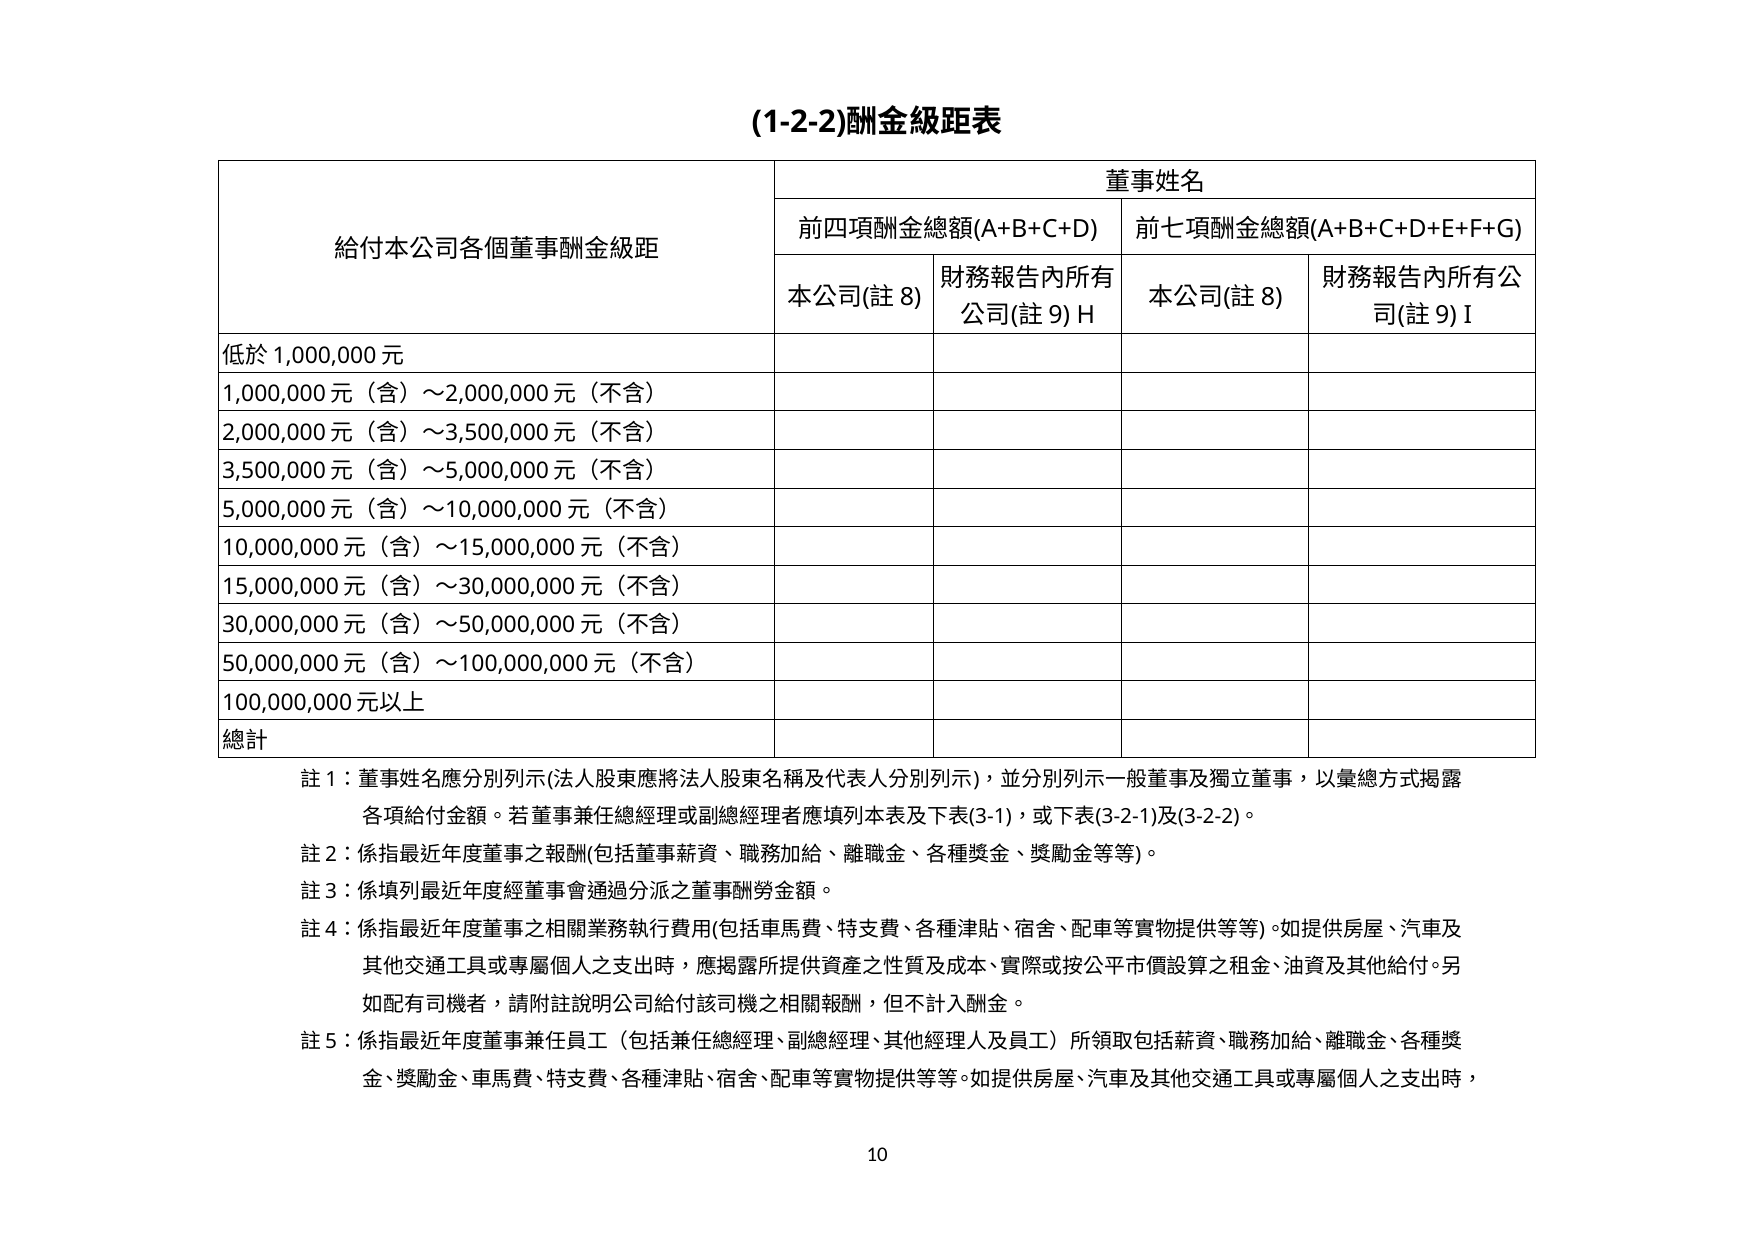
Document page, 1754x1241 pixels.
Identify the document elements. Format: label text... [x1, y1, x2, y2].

table_cell [775, 373, 933, 410]
table_cell 財務報告內所有公司(註9) H [934, 255, 1121, 333]
table_cell 30,000,000元（含）～50,000,000元（不含） [219, 604, 774, 642]
table_cell [934, 373, 1121, 410]
table_cell [1309, 720, 1535, 757]
text (1-2-2)酬金級距表 [150, 81, 1604, 156]
table_cell [1122, 334, 1308, 372]
table_cell [775, 720, 933, 757]
table_cell [1122, 566, 1308, 603]
table_cell [1122, 527, 1308, 564]
table_cell [934, 450, 1121, 487]
table_cell 前七項酬金總額(A+B+C+D+E+F+G) [1122, 199, 1535, 254]
table_cell [1309, 604, 1535, 642]
table_cell [1122, 643, 1308, 680]
table_cell [1309, 411, 1535, 449]
text 註2：係指最近年度董事之報酬(包括董事薪資、職務加給、離職金、各種獎金、獎勵金等等)。 [300, 833, 1604, 871]
table_cell [1122, 411, 1308, 449]
table_cell 3,500,000元（含）～5,000,000元（不含） [219, 450, 774, 487]
table_cell [775, 411, 933, 449]
table_cell [775, 334, 933, 372]
table_cell [775, 489, 933, 526]
text 註5：係指最近年度董事兼任員工（包括兼任總經理、副總經理、其他經理人及員工）所領取包括薪資、職務加給、離職金、各種獎金、獎勵金、車馬費、特支費、各種津貼、宿舍、配車等實物提供等等。如提供房屋、汽車及其他交通工具或專屬個人之支出時，應揭露所提供資產之性質及成本、實際或按公平市價設算之租金、油資及其他給付。另如配有司機者，請附註說明公司給付該司機之相關報酬，但不計入酬金。另依IFRS 2「股份基礎給付」認列之薪資費用，包括取得員工認股權憑證、限制員工權利新股及參與現金增資認購股份等，亦應計入酬金。 [300, 1021, 1462, 1096]
table_cell [934, 643, 1121, 680]
table_cell [1309, 527, 1535, 564]
table_cell [1122, 450, 1308, 487]
text 註4：係指最近年度董事之相關業務執行費用(包括車馬費、特支費、各種津貼、宿舍、配車等實物提供等等)。如提供房屋、汽車及其他交通工具或專屬個人之支出時，應揭露所提供資產之性質及成本、實際或按公平市價設算之租金、油資及其他給付。另如配有司機者，請附註說明公司給付該司機之相關報酬，但不計入酬金。 [300, 908, 1462, 1021]
table_cell [775, 566, 933, 603]
table_cell [1122, 373, 1308, 410]
table_cell [934, 566, 1121, 603]
table_cell 50,000,000元（含）～100,000,000元（不含） [219, 643, 774, 680]
text 註3：係填列最近年度經董事會通過分派之董事酬勞金額。 [300, 871, 1604, 908]
table_cell [1309, 681, 1535, 719]
table_cell [934, 720, 1121, 757]
table_cell [775, 450, 933, 487]
table_cell 低於1,000,000元 [219, 334, 774, 372]
table_cell 財務報告內所有公司(註9) I [1309, 255, 1535, 333]
table_cell [775, 604, 933, 642]
table_header 給付本公司各個董事酬金級距 [219, 161, 774, 333]
table_cell 2,000,000元（含）～3,500,000元（不含） [219, 411, 774, 449]
table_cell 15,000,000元（含）～30,000,000元（不含） [219, 566, 774, 603]
table_cell [934, 489, 1121, 526]
table_cell 本公司(註8) [1122, 255, 1308, 333]
table_cell [934, 604, 1121, 642]
table_cell [934, 334, 1121, 372]
table_cell [1122, 604, 1308, 642]
table_cell 10,000,000元（含）～15,000,000元（不含） [219, 527, 774, 564]
table_cell [775, 681, 933, 719]
table_cell 前四項酬金總額(A+B+C+D) [775, 199, 1121, 254]
table_cell [1309, 566, 1535, 603]
table_cell 1,000,000元（含）～2,000,000元（不含） [219, 373, 774, 410]
table_cell 本公司(註8) [775, 255, 933, 333]
table_cell [1309, 373, 1535, 410]
text 註1：董事姓名應分別列示(法人股東應將法人股東名稱及代表人分別列示)，並分別列示一般董事及獨立董事，以彙總方式揭露各項給付金額。若董事兼任總經理或副總經理者應填列本表及下表(3-1)，或下表(3-2-1)及(3-2-2)。 [300, 758, 1462, 833]
table_cell [1309, 334, 1535, 372]
table_cell [1309, 489, 1535, 526]
table_cell [934, 681, 1121, 719]
table_header 董事姓名 [775, 161, 1535, 198]
table_cell [775, 527, 933, 564]
table_cell 總計 [219, 720, 774, 757]
table_cell [1122, 489, 1308, 526]
table_cell [934, 411, 1121, 449]
table_cell [1309, 450, 1535, 487]
table_cell [1122, 681, 1308, 719]
table_cell 5,000,000元（含）～10,000,000元（不含） [219, 489, 774, 526]
table_cell [1309, 643, 1535, 680]
table_cell [775, 643, 933, 680]
table_cell [934, 527, 1121, 564]
table_cell [1122, 720, 1308, 757]
table_cell 100,000,000元以上 [219, 681, 774, 719]
